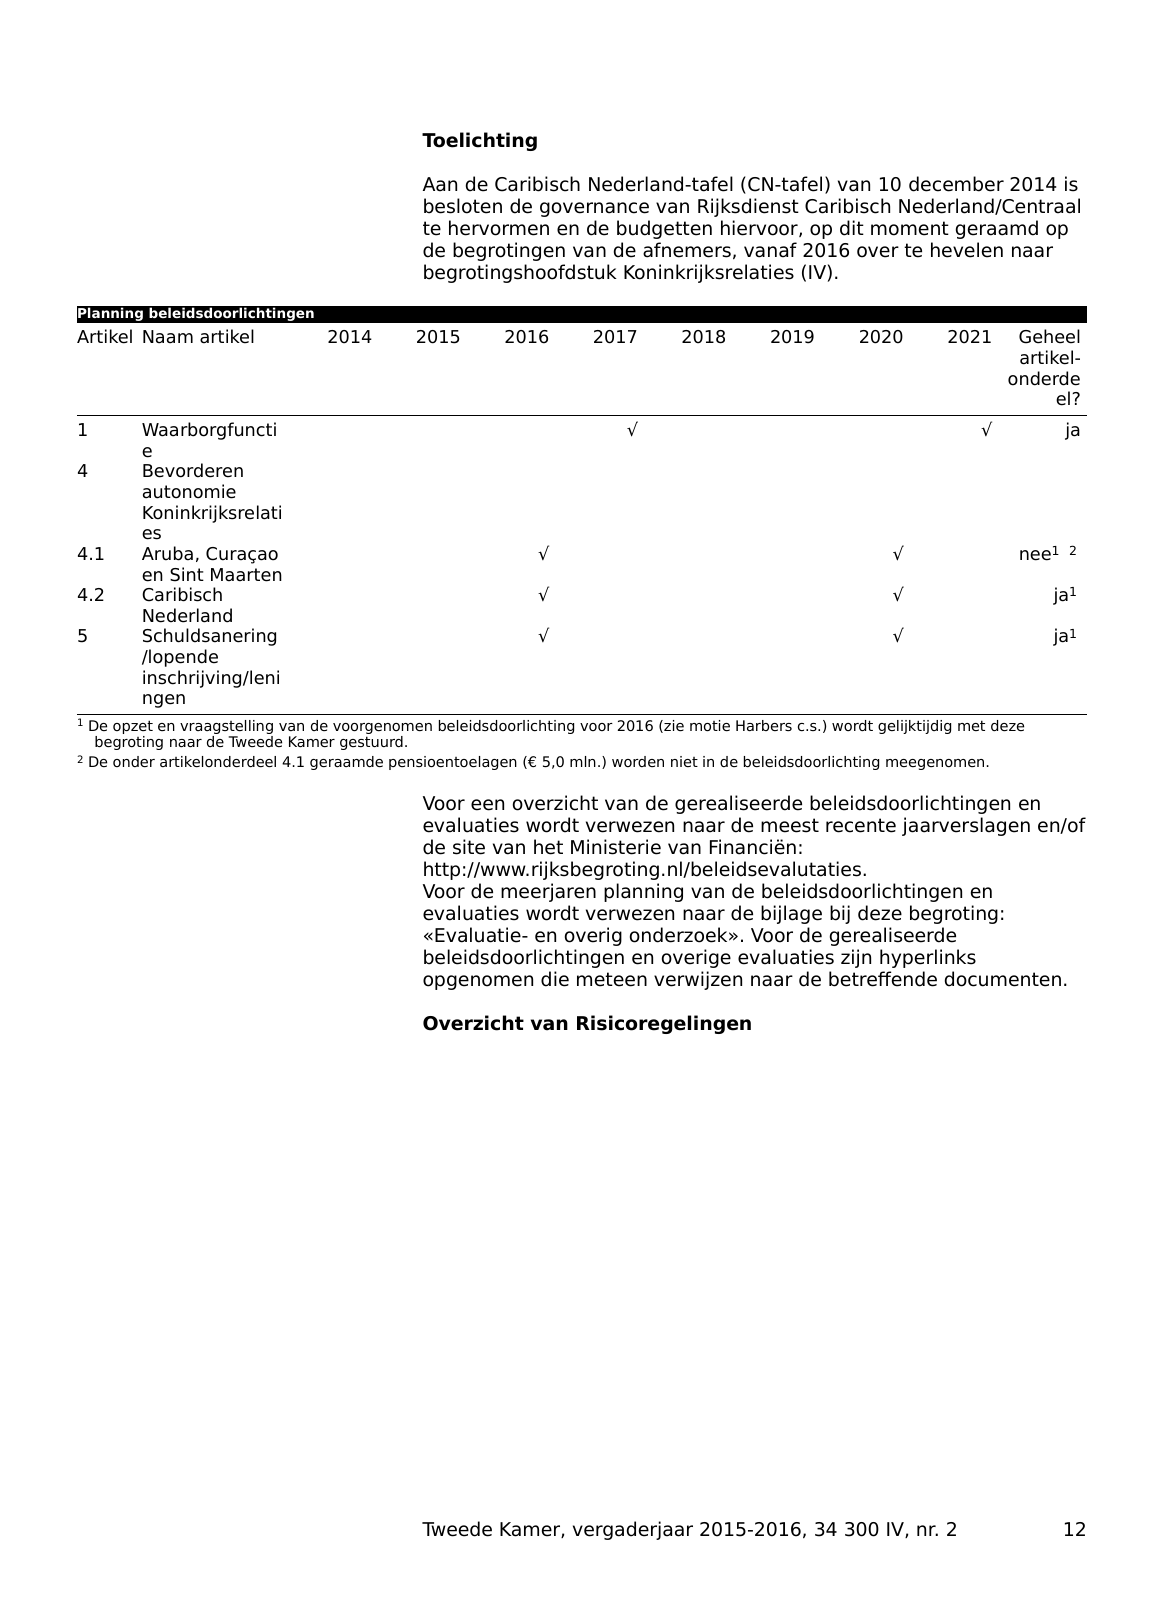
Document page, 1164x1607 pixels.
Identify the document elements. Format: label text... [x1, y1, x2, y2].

table_cell 2017 [555, 323, 644, 414]
table_cell [732, 585, 821, 626]
table_cell [732, 416, 821, 461]
table_cell [555, 585, 644, 626]
table_cell [378, 461, 466, 544]
table_cell [555, 461, 644, 544]
table_cell ja1 [998, 585, 1087, 626]
table_cell [644, 544, 732, 585]
table_cell Naam artikel [136, 323, 289, 414]
table_cell √ [821, 544, 909, 585]
table_cell [466, 461, 555, 544]
table_cell [644, 585, 732, 626]
table_cell [909, 544, 998, 585]
text Aan de Caribisch Nederland-tafel (CN-tafel) van 10 december 2014 is besloten de governance van Rijksdienst Caribisch Nederland/Centraal te hervormen en de budgetten hiervoor, op dit moment geraamd op de begrotingen van de afnemers, vanaf 2016 over te hevelen naar begrotingshoofdstuk Koninkrijksrelaties (IV). [422, 174, 1087, 284]
table_cell [732, 461, 821, 544]
table_cell [378, 585, 466, 626]
table_cell [555, 626, 644, 714]
table_cell [378, 544, 466, 585]
table_cell √ [909, 416, 998, 461]
text Voor de meerjaren planning van de beleidsdoorlichtingen en evaluaties wordt verwezen naar de bijlage bij deze begroting: «Evaluatie- en overig onderzoek». Voor de gerealiseerde beleidsdoorlichtingen en overige evaluaties zijn hyperlinks opgenomen die meteen verwijzen naar de betreffende documenten. [422, 881, 1087, 991]
table_cell [289, 626, 378, 714]
table_cell Waarborgfunctie [136, 416, 289, 461]
table_cell 2016 [466, 323, 555, 414]
table_cell nee1 2 [998, 544, 1087, 585]
table_cell [909, 626, 998, 714]
table_cell Schuldsanering/lopende inschrijving/leningen [136, 626, 289, 714]
table_cell 2014 [289, 323, 378, 414]
table_cell [644, 461, 732, 544]
table_cell [644, 416, 732, 461]
table_cell 1 De opzet en vraagstelling van de voorgenomen beleidsdoorlichting voor 2016 (zie motie Harbers c.s.) wordt gelijktijdig met deze begroting naar de Tweede Kamer gestuurd. 2 De onder artikelonderdeel 4.1 geraamde pensioentoelagen (€ 5,0 mln.) worden niet in de beleidsdoorlichting meegenomen. [77, 715, 1087, 771]
table_cell [909, 461, 998, 544]
table_cell [732, 626, 821, 714]
table_cell √ [555, 416, 644, 461]
table_cell [289, 416, 378, 461]
table_cell [289, 461, 378, 544]
table_cell 1 [77, 416, 136, 461]
table_cell [644, 626, 732, 714]
table_cell 4.1 [77, 544, 136, 585]
table_cell 2018 [644, 323, 732, 414]
table_cell 2015 [378, 323, 466, 414]
table_cell √ [821, 626, 909, 714]
table_cell [998, 461, 1087, 544]
table_cell [466, 416, 555, 461]
table_header Planning beleidsdoorlichtingen [77, 306, 1087, 322]
table_cell [909, 585, 998, 626]
table_cell Geheel artikel-onderdeel? [998, 323, 1087, 414]
table_cell 2021 [909, 323, 998, 414]
table_cell ja1 [998, 626, 1087, 714]
table_cell [732, 544, 821, 585]
table_cell [378, 416, 466, 461]
subtitle Toelichting [422, 130, 1087, 152]
table_cell [555, 544, 644, 585]
table_cell √ [466, 544, 555, 585]
text Voor een overzicht van de gerealiseerde beleidsdoorlichtingen en evaluaties wordt verwezen naar de meest recente jaarverslagen en/of de site van het Ministerie van Financiën: http://www.rijksbegroting.nl/beleidsevalutaties. [422, 793, 1087, 881]
table_cell ja [998, 416, 1087, 461]
table_cell Aruba, Curaçao en Sint Maarten [136, 544, 289, 585]
table_cell √ [821, 585, 909, 626]
table_cell [289, 585, 378, 626]
table_cell [378, 626, 466, 714]
table_cell 2019 [732, 323, 821, 414]
table_cell [821, 416, 909, 461]
table_cell [821, 461, 909, 544]
table_cell 4.2 [77, 585, 136, 626]
table_cell [289, 544, 378, 585]
table_cell 4 [77, 461, 136, 544]
subtitle Overzicht van Risicoregelingen [422, 1013, 1087, 1035]
table_cell 2020 [821, 323, 909, 414]
table_cell √ [466, 585, 555, 626]
table_cell 5 [77, 626, 136, 714]
table_cell Caribisch Nederland [136, 585, 289, 626]
table_cell Bevorderen autonomie Koninkrijksrelaties [136, 461, 289, 544]
table_cell Artikel [77, 323, 136, 414]
table_cell √ [466, 626, 555, 714]
